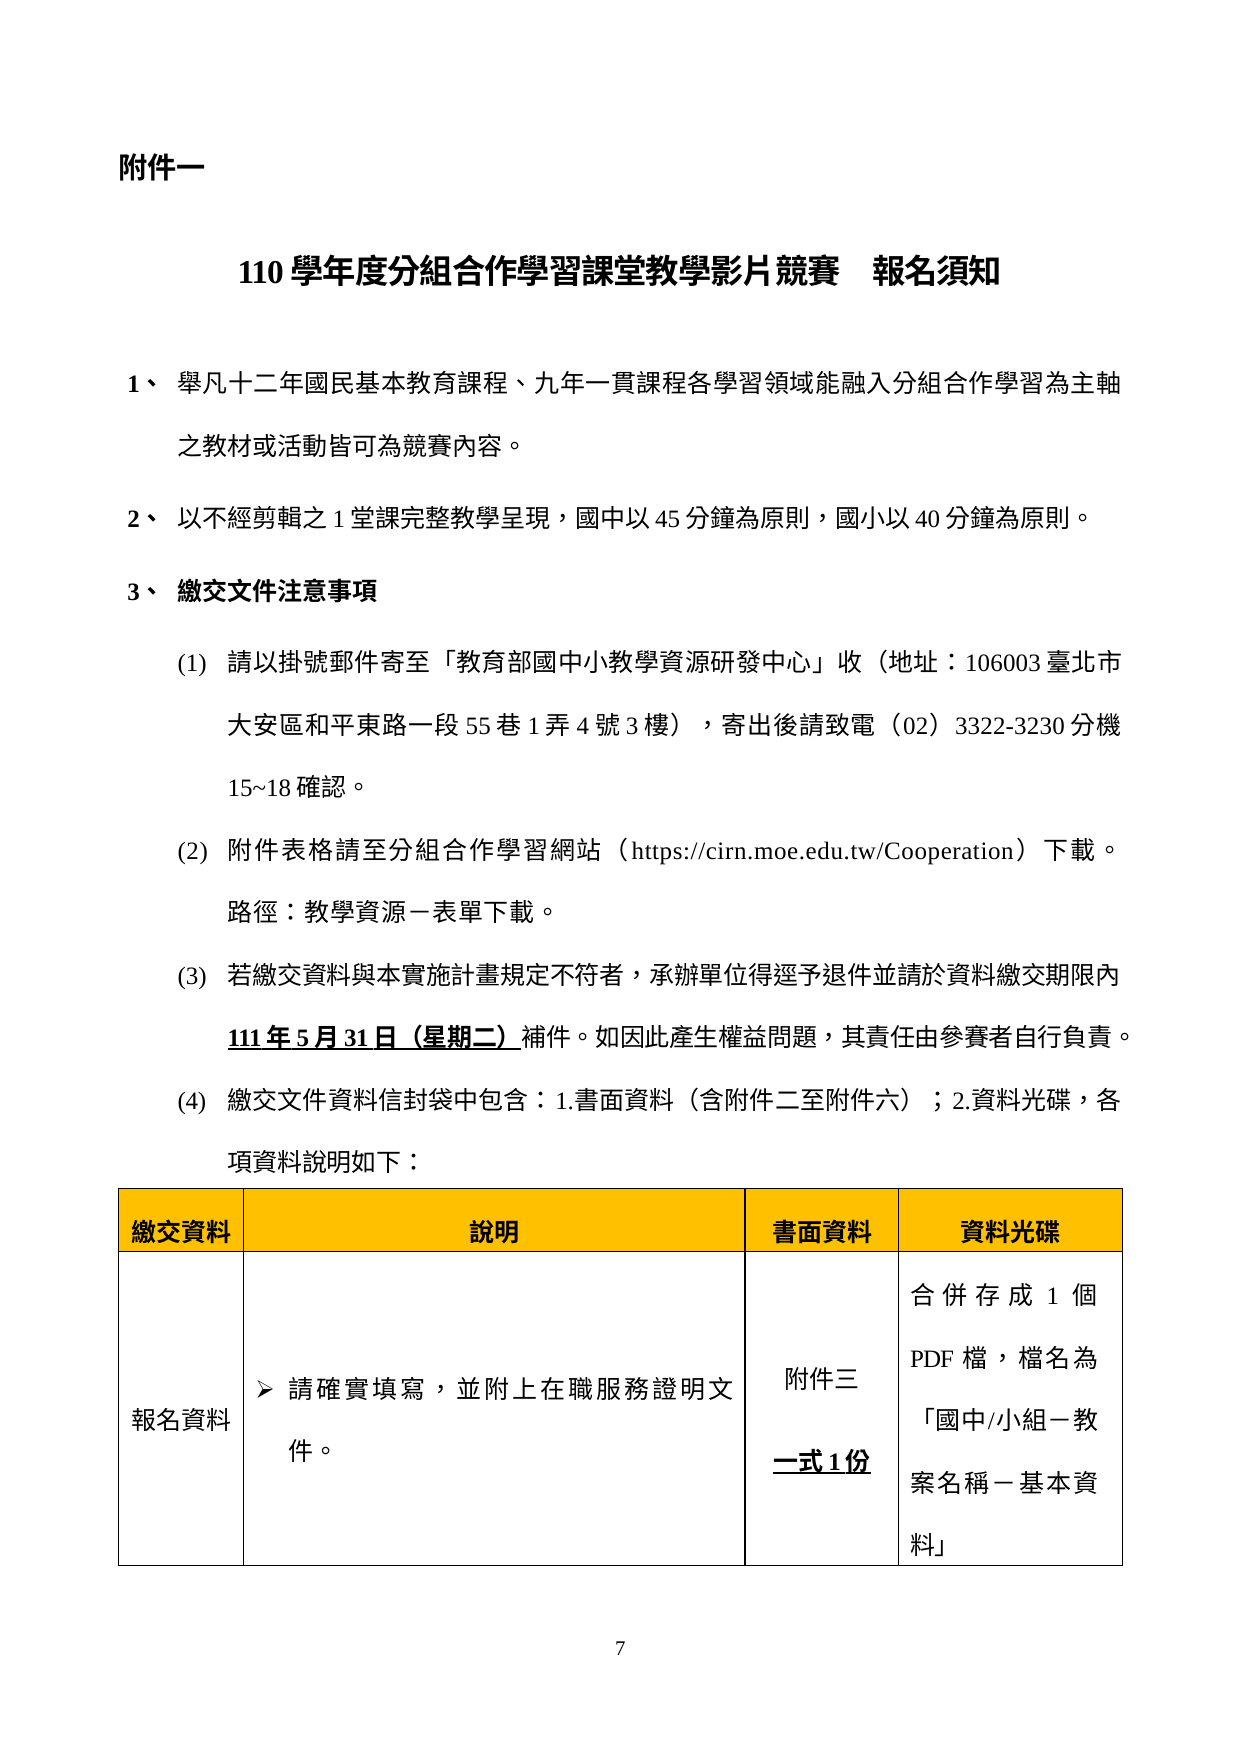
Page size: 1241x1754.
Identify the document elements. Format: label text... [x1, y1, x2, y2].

table_cell 請確實填寫，並附上在職服務證明文件。 [244, 1252, 744, 1564]
table_header 繳交資料 [119, 1189, 243, 1251]
text 110學年度分組合作學習課堂教學影片競賽 報名須知 [118, 245, 1122, 293]
table_header 資料光碟 [899, 1189, 1122, 1251]
list 繳交文件注意事項 [127, 548, 1122, 611]
list 請以掛號郵件寄至「教育部國中小教學資源研發中心」收（地址：106003臺北市大安區和平東路一段55巷1弄4號3樓），寄出後請致電（02）3322-3230分機15~18確認。 [177, 619, 1122, 807]
list 以不經剪輯之1堂課完整教學呈現，國中以45分鐘為原則，國小以40分鐘為原則。 [127, 475, 1122, 538]
list 若繳交資料與本實施計畫規定不符者，承辦單位得逕予退件並請於資料繳交期限內111年5月31日（星期二）補件。如因此產生權益問題，其責任由參賽者自行負責。 [177, 932, 1122, 1057]
table_cell 附件三 一式1份 [746, 1252, 898, 1564]
table_header 書面資料 [746, 1189, 898, 1251]
list 舉凡十二年國民基本教育課程、九年一貫課程各學習領域能融入分組合作學習為主軸之教材或活動皆可為競賽內容。 [127, 340, 1122, 465]
table_cell 合併存成1個PDF檔，檔名為「國中/小組－教案名稱－基本資料」 [899, 1252, 1122, 1564]
list 繳交文件資料信封袋中包含：1.書面資料（含附件二至附件六）；2.資料光碟，各項資料說明如下： [177, 1057, 1122, 1182]
list 附件表格請至分組合作學習網站（https://cirn.moe.edu.tw/Cooperation）下載。路徑：教學資源－表單下載。 [177, 807, 1122, 932]
table_cell 報名資料 [119, 1252, 243, 1564]
text 附件一 [118, 124, 1122, 187]
table_header 說明 [244, 1189, 744, 1251]
